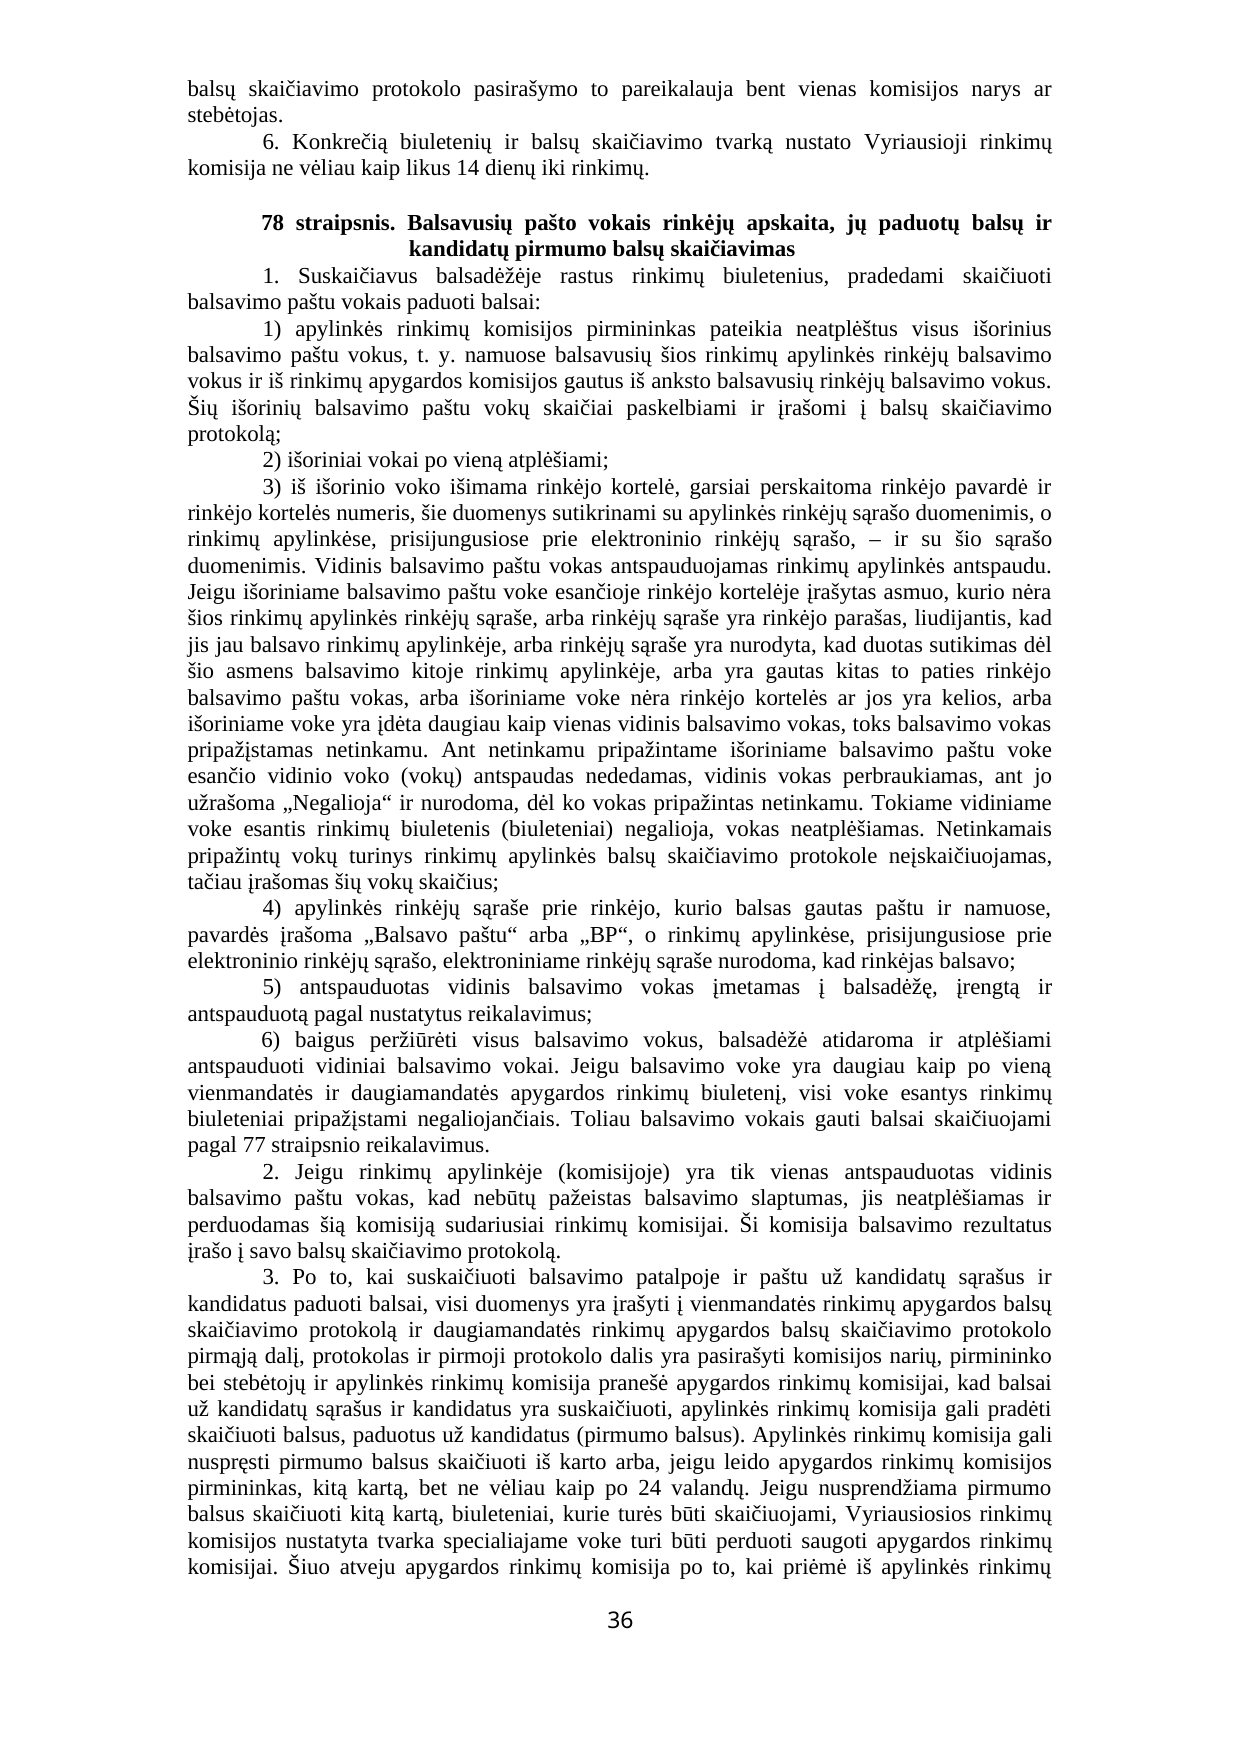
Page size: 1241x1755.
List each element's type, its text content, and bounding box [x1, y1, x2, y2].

text 3. Po to, kai suskaičiuoti balsavimo patalpoje ir paštu už kandidatų sąrašus ir kandidatus paduoti balsai, visi duomenys yra įrašyti į vienmandatės rinkimų apygardos balsų skaičiavimo protokolą ir daugiamandatės rinkimų apygardos balsų skaičiavimo protokolo pirmąją dalį, protokolas ir pirmoji protokolo dalis yra pasirašyti komisijos narių, pirmininko bei stebėtojų ir apylinkės rinkimų komisija pranešė apygardos rinkimų komisijai, kad balsai už kandidatų sąrašus ir kandidatus yra suskaičiuoti, apylinkės rinkimų komisija gali pradėti skaičiuoti balsus, paduotus už kandidatus (pirmumo balsus). Apylinkės rinkimų komisija gali nuspręsti pirmumo balsus skaičiuoti iš karto arba, jeigu leido apygardos rinkimų komisijos pirmininkas, kitą kartą, bet ne vėliau kaip po 24 valandų. Jeigu nusprendžiama pirmumo balsus skaičiuoti kitą kartą, biuleteniai, kurie turės būti skaičiuojami, Vyriausiosios rinkimų komisijos nustatyta tvarka specialiajame voke turi būti perduoti saugoti apygardos rinkimų komisijai. Šiuo atveju apygardos rinkimų komisija po to, kai priėmė iš apylinkės rinkimų [187, 1263, 1053, 1579]
text 6) baigus peržiūrėti visus balsavimo vokus, balsadėžė atidaroma ir atplėšiami antspauduoti vidiniai balsavimo vokai. Jeigu balsavimo voke yra daugiau kaip po vieną vienmandatės ir daugiamandatės apygardos rinkimų biuletenį, visi voke esantys rinkimų biuleteniai pripažįstami negaliojančiais. Toliau balsavimo vokais gauti balsai skaičiuojami pagal 77 straipsnio reikalavimus. [187, 1026, 1053, 1158]
text 78 straipsnis. Balsavusių pašto vokais rinkėjų apskaita, jų paduotų balsų ir kandidatų pirmumo balsų skaičiavimas [261, 209, 1053, 262]
text 1) apylinkės rinkimų komisijos pirmininkas pateikia neatplėštus visus išorinius balsavimo paštu vokus, t. y. namuose balsavusių šios rinkimų apylinkės rinkėjų balsavimo vokus ir iš rinkimų apygardos komisijos gautus iš anksto balsavusių rinkėjų balsavimo vokus. Šių išorinių balsavimo paštu vokų skaičiai paskelbiami ir įrašomi į balsų skaičiavimo protokolą; [187, 314, 1053, 446]
text 2) išoriniai vokai po vieną atplėšiami; [187, 446, 1053, 473]
text 4) apylinkės rinkėjų sąraše prie rinkėjo, kurio balsas gautas paštu ir namuose, pavardės įrašoma „Balsavo paštu“ arba „BP“, o rinkimų apylinkėse, prisijungusiose prie elektroninio rinkėjų sąrašo, elektroniniame rinkėjų sąraše nurodoma, kad rinkėjas balsavo; [187, 894, 1053, 973]
text 2. Jeigu rinkimų apylinkėje (komisijoje) yra tik vienas antspauduotas vidinis balsavimo paštu vokas, kad nebūtų pažeistas balsavimo slaptumas, jis neatplėšiamas ir perduodamas šią komisiją sudariusiai rinkimų komisijai. Ši komisija balsavimo rezultatus įrašo į savo balsų skaičiavimo protokolą. [187, 1158, 1053, 1263]
text 6. Konkrečią biuletenių ir balsų skaičiavimo tvarką nustato Vyriausioji rinkimų komisija ne vėliau kaip likus 14 dienų iki rinkimų. [187, 128, 1053, 180]
text 5) antspauduotas vidinis balsavimo vokas įmetamas į balsadėžę, įrengtą ir antspauduotą pagal nustatytus reikalavimus; [187, 973, 1053, 1026]
text 3) iš išorinio voko išimama rinkėjo kortelė, garsiai perskaitoma rinkėjo pavardė ir rinkėjo kortelės numeris, šie duomenys sutikrinami su apylinkės rinkėjų sąrašo duomenimis, o rinkimų apylinkėse, prisijungusiose prie elektroninio rinkėjų sąrašo, – ir su šio sąrašo duomenimis. Vidinis balsavimo paštu vokas antspauduojamas rinkimų apylinkės antspaudu. Jeigu išoriniame balsavimo paštu voke esančioje rinkėjo kortelėje įrašytas asmuo, kurio nėra šios rinkimų apylinkės rinkėjų sąraše, arba rinkėjų sąraše yra rinkėjo parašas, liudijantis, kad jis jau balsavo rinkimų apylinkėje, arba rinkėjų sąraše yra nurodyta, kad duotas sutikimas dėl šio asmens balsavimo kitoje rinkimų apylinkėje, arba yra gautas kitas to paties rinkėjo balsavimo paštu vokas, arba išoriniame voke nėra rinkėjo kortelės ar jos yra kelios, arba išoriniame voke yra įdėta daugiau kaip vienas vidinis balsavimo vokas, toks balsavimo vokas pripažįstamas netinkamu. Ant netinkamu pripažintame išoriniame balsavimo paštu voke esančio vidinio voko (vokų) antspaudas nededamas, vidinis vokas perbraukiamas, ant jo užrašoma „Negalioja“ ir nurodoma, dėl ko vokas pripažintas netinkamu. Tokiame vidiniame voke esantis rinkimų biuletenis (biuleteniai) negalioja, vokas neatplėšiamas. Netinkamais pripažintų vokų turinys rinkimų apylinkės balsų skaičiavimo protokole neįskaičiuojamas, tačiau įrašomas šių vokų skaičius; [187, 473, 1053, 894]
text 1. Suskaičiavus balsadėžėje rastus rinkimų biuletenius, pradedami skaičiuoti balsavimo paštu vokais paduoti balsai: [187, 262, 1053, 314]
text balsų skaičiavimo protokolo pasirašymo to pareikalauja bent vienas komisijos narys ar stebėtojas. [187, 75, 1053, 128]
